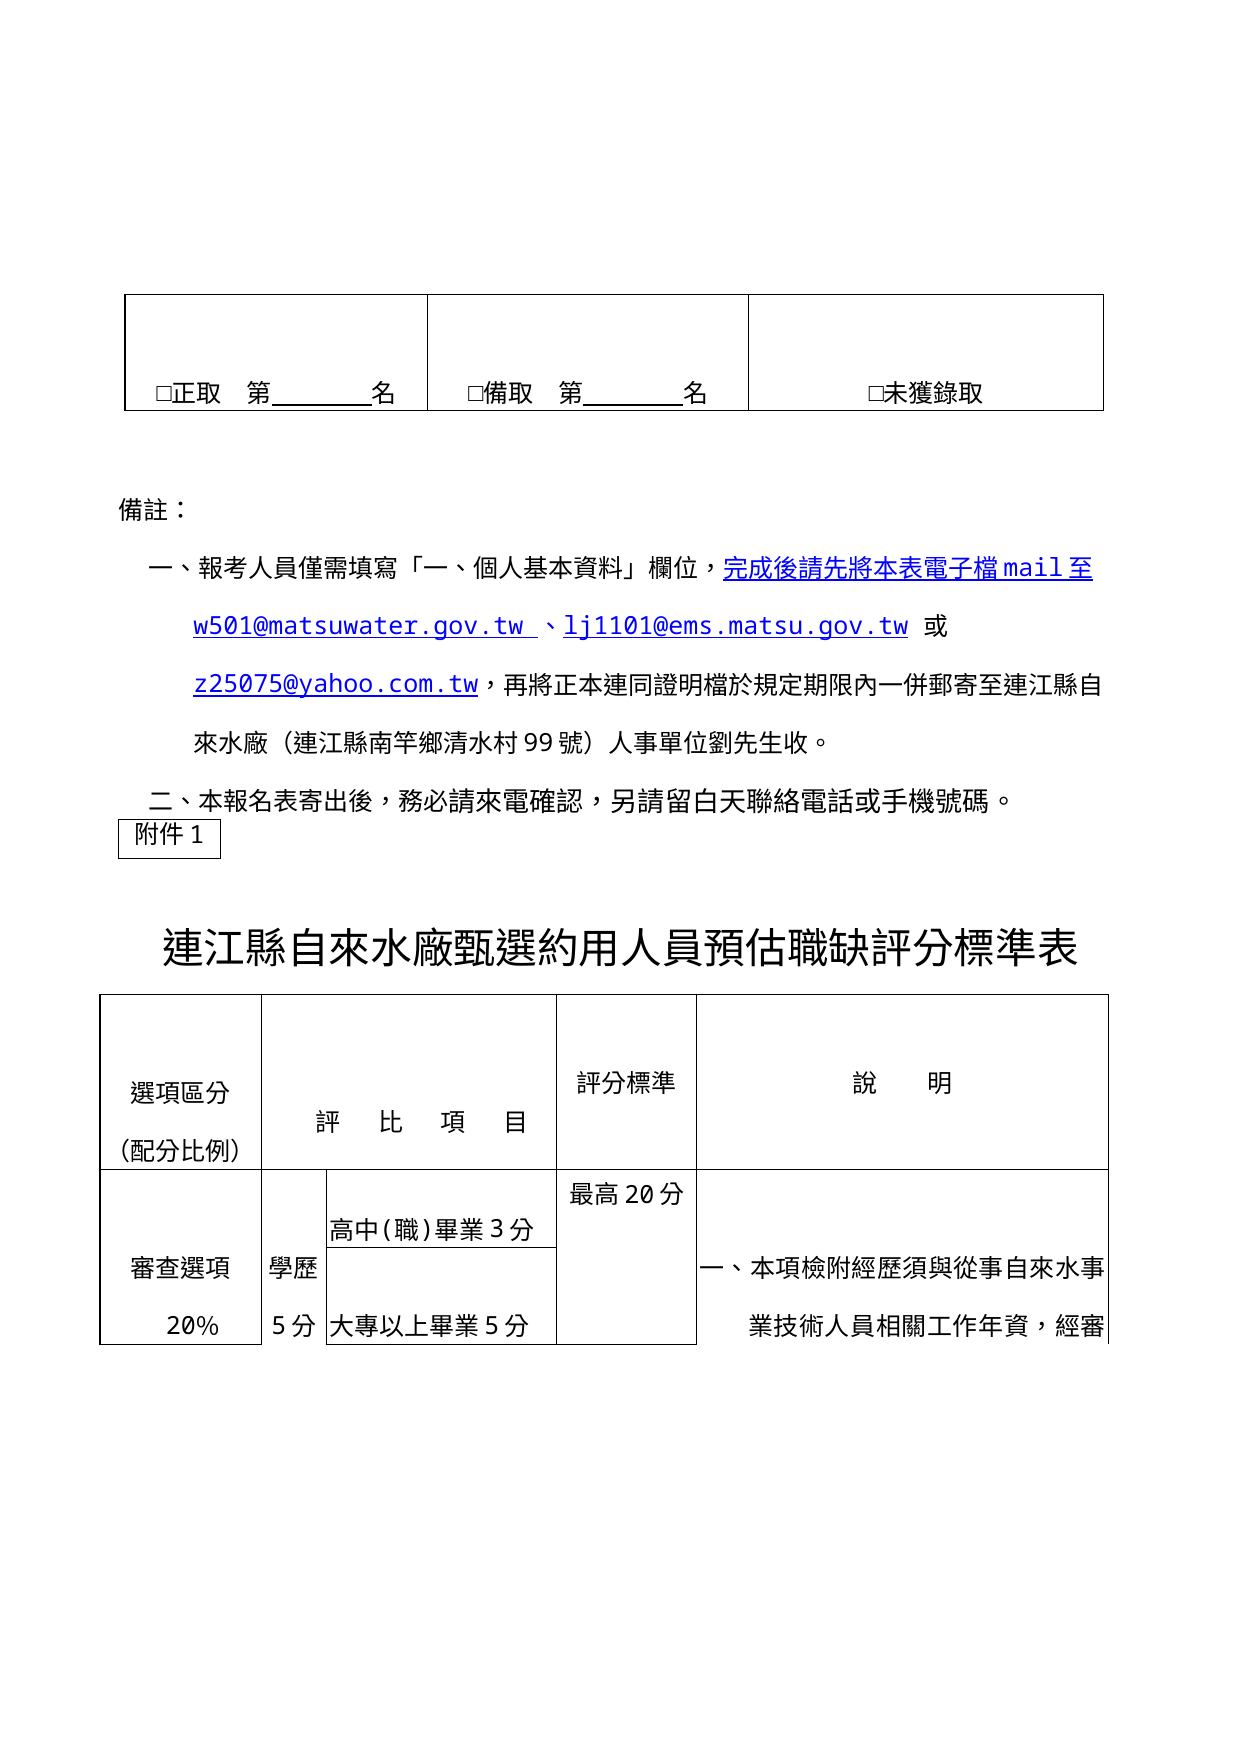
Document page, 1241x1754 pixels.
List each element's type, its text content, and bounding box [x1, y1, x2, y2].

table_cell 學歷5分 [262, 1170, 326, 1344]
text 一、報考人員僅需填寫「一、個人基本資料」欄位，完成後請先將本表電子檔mail至w501@matsuwater.gov.tw 、lj1101@ems.matsu.gov.tw 或z25075@yahoo.com.tw，再將正本連同證明檔於規定期限內一併郵寄至連江縣自來水廠（連江縣南竿鄉清水村99號）人事單位劉先生收。 [118, 527, 1122, 760]
table_cell 審查選項 20％ [101, 1170, 261, 1344]
table_header 選項區分 （配分比例） [101, 995, 261, 1169]
table_header 說 明 [697, 995, 1108, 1169]
text 二、本報名表寄出後，務必請來電確認，另請留白天聯絡電話或手機號碼。 [118, 760, 1122, 819]
table_header □備取 第 名 [428, 295, 748, 410]
table_cell 一、本項檢附經歷須與從事自來水事業技術人員相關工作年資，經審查通過者，始得計分。每滿一年核給1分，半年核給0.5分；年資滿半年，未滿一年者，以一年計；不滿半年者，以半年計。 二、證照核給計分標準如下： (一)吊車、電匠、大貨車及電焊工，每種以4分計。 (二)水匠、堆高機及污水，每種以3分計。 (三)CPR以2分計。 (四)其他證照每種以1分計，最高以3分計 [697, 1170, 1108, 1344]
table_cell 高中(職)畢業3分 [327, 1170, 556, 1247]
text 附件1 [134, 827, 205, 848]
table_header 評分標準 [557, 995, 696, 1169]
table_header 評 比 項 目 [262, 995, 556, 1169]
table_cell 最高20分 [557, 1170, 696, 1344]
table_header □未獲錄取 [749, 295, 1103, 410]
table_header □正取 第 名 [126, 295, 427, 410]
table_cell 大專以上畢業5分 [327, 1248, 556, 1344]
text 備註： [118, 469, 1122, 527]
text 連江縣自來水廠甄選約用人員預估職缺評分標準表 [118, 877, 1122, 994]
